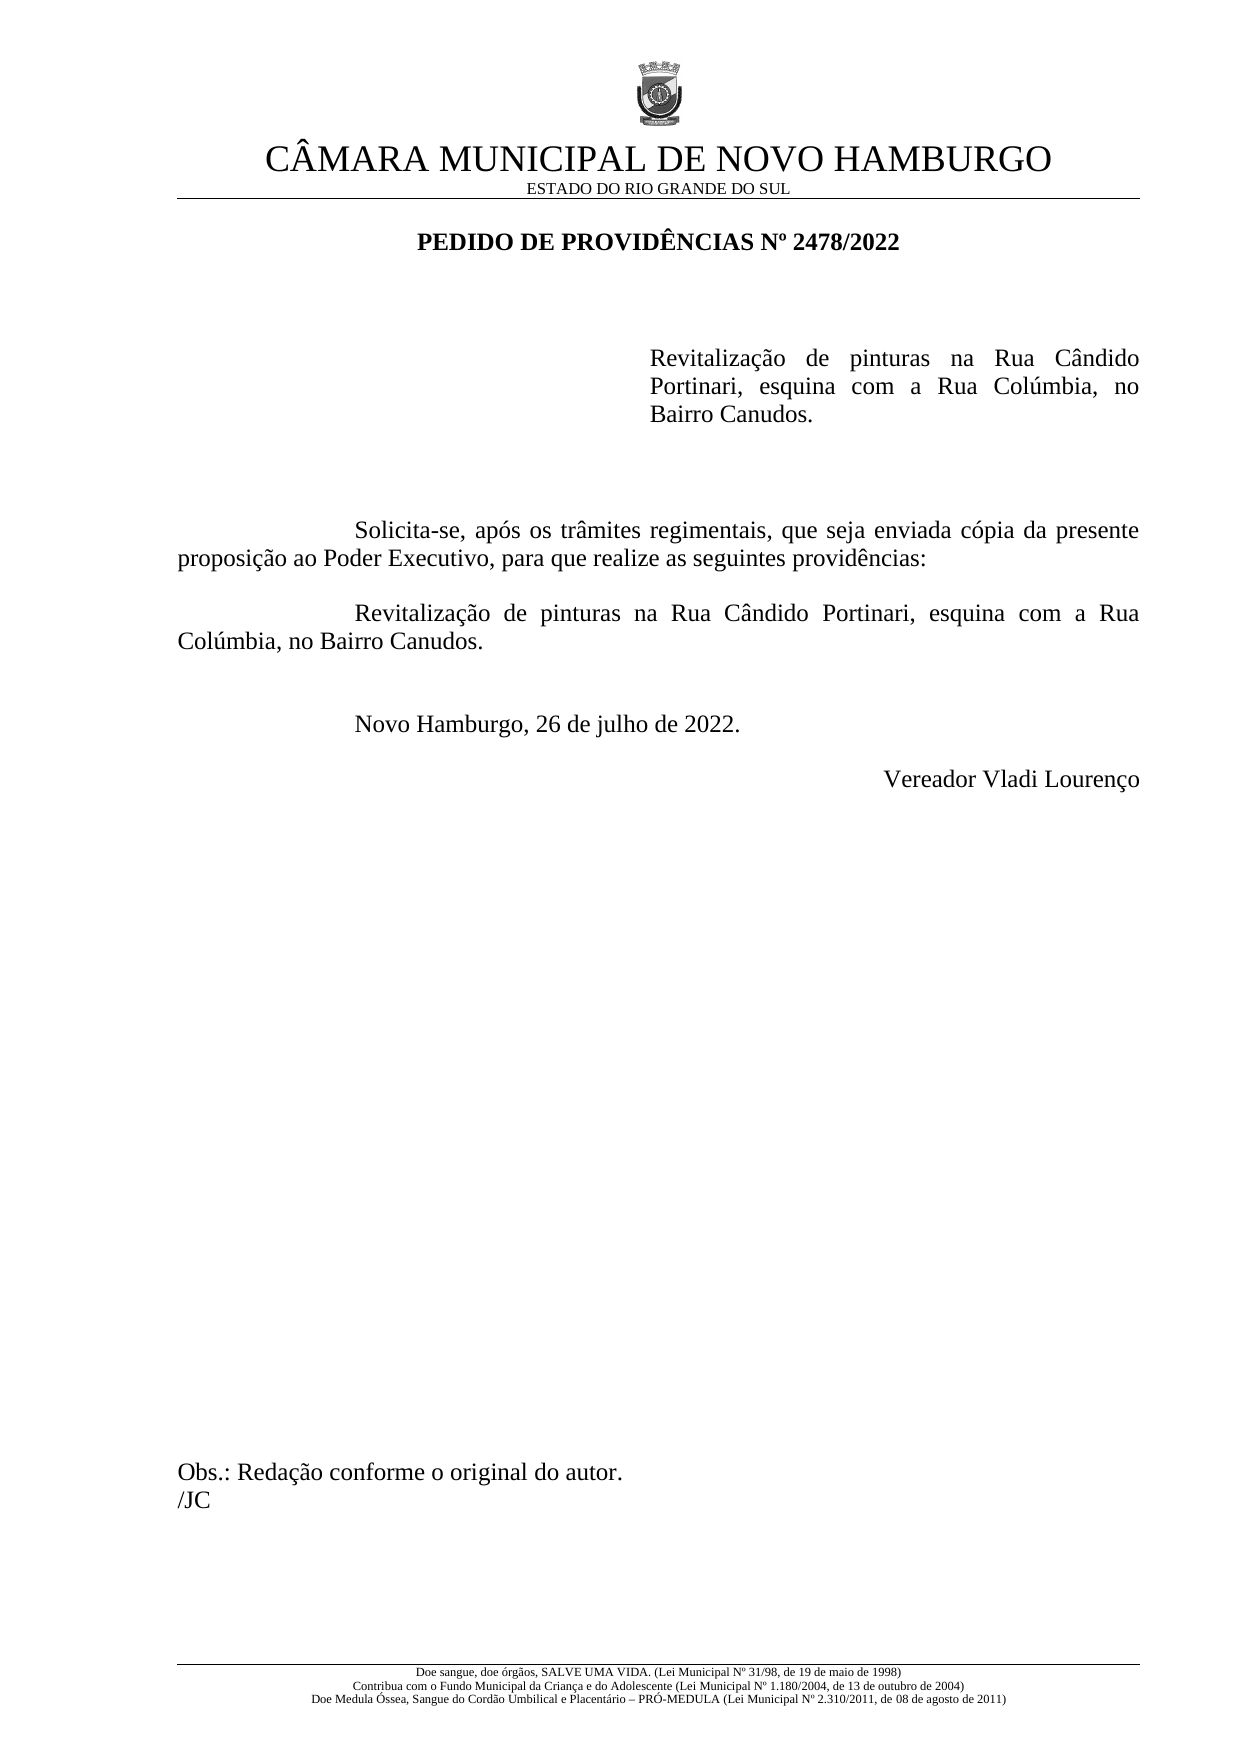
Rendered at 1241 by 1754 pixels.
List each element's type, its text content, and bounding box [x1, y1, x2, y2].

text Vereador Vladi Lourenço [177, 766, 1140, 793]
text Revitalização de pinturas na Rua Cândido Portinari, esquina com a Rua Colúmbia, no Bairro Canudos. [177, 599, 1140, 655]
text Obs.: Redação conforme o original do autor. [177, 1458, 1140, 1486]
text /JC [177, 1486, 1140, 1514]
text Solicita-se, após os trâmites regimentais, que seja enviada cópia da presente proposição ao Poder Executivo, para que realize as seguintes providências: [177, 516, 1140, 572]
text Novo Hamburgo, 26 de julho de 2022. [177, 710, 1140, 738]
text Revitalização de pinturas na Rua Cândido Portinari, esquina com a Rua Colúmbia, no Bairro Canudos. [649, 344, 1140, 428]
text PEDIDO DE PROVIDÊNCIAS Nº 2478/2022 [177, 228, 1140, 256]
